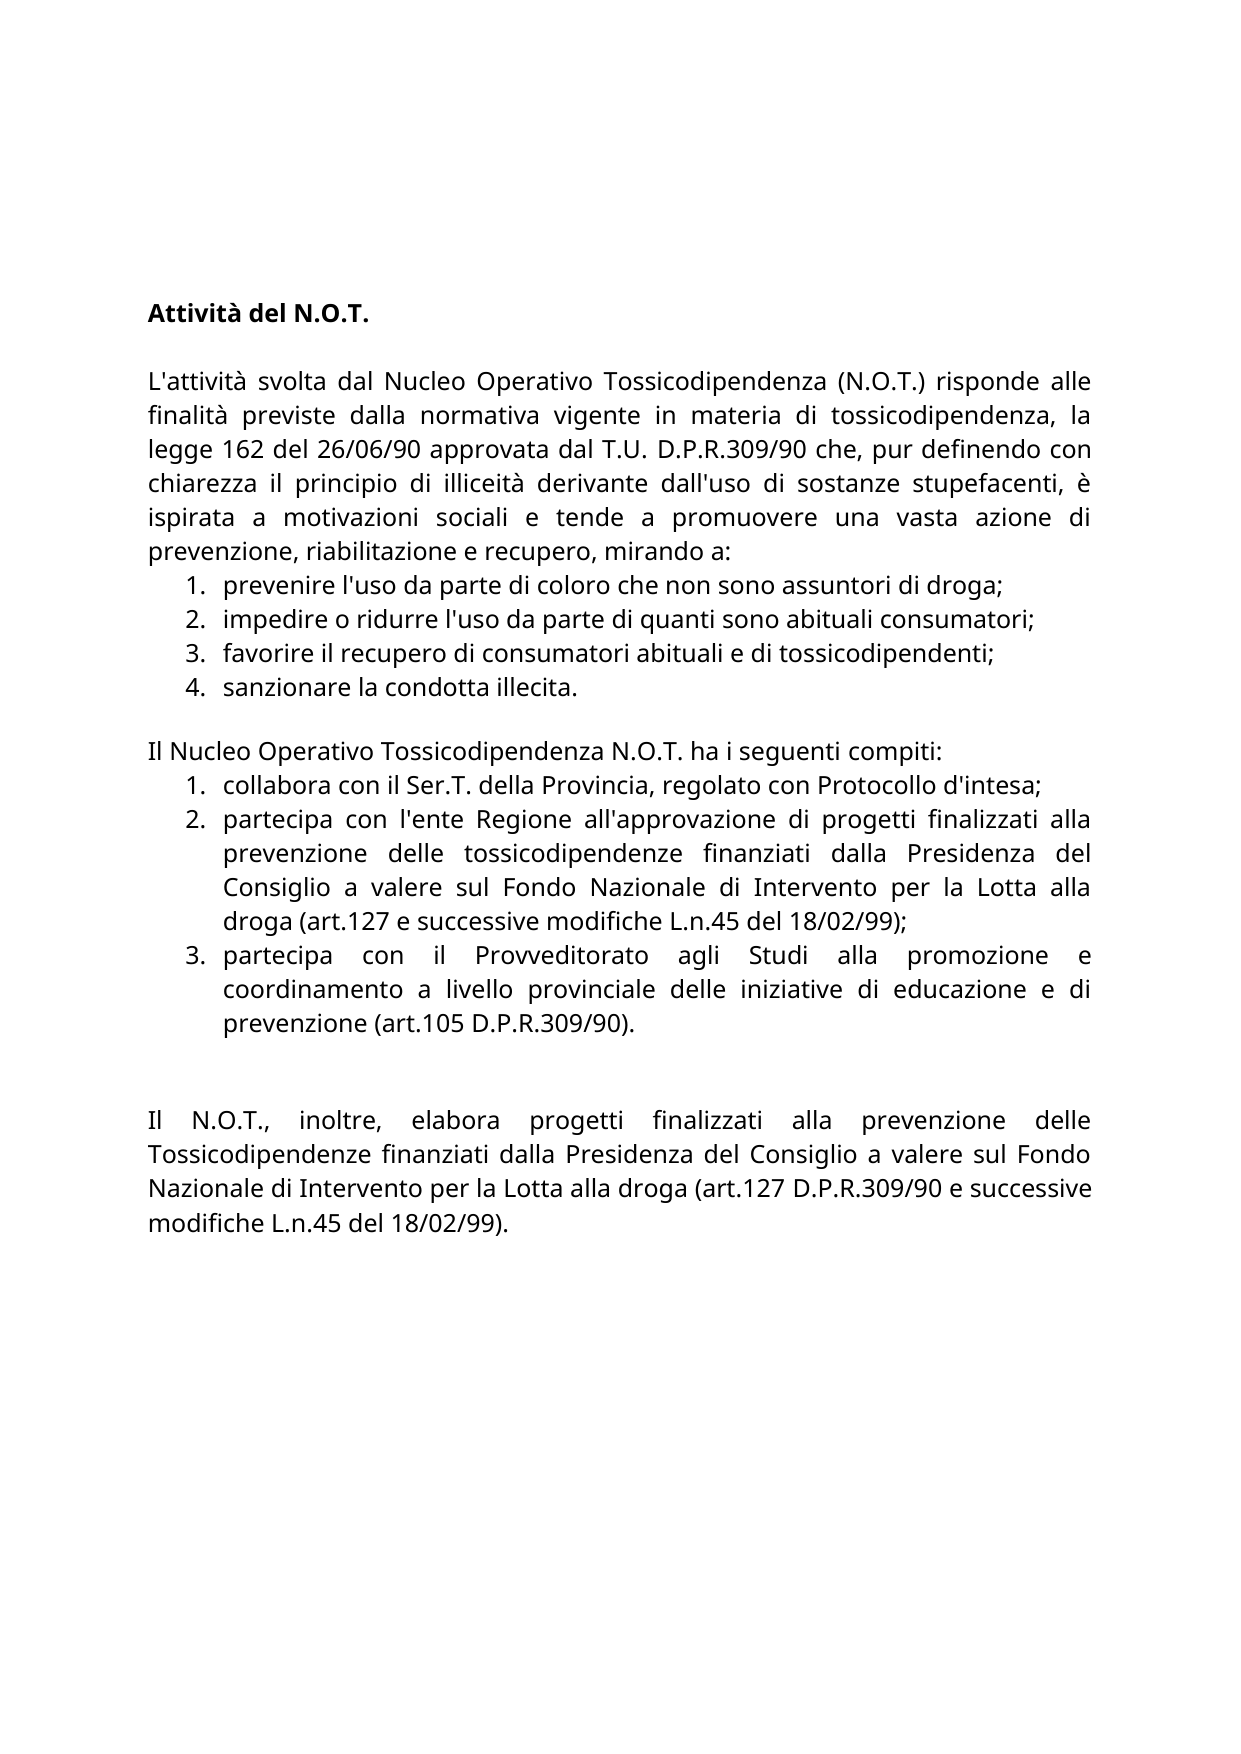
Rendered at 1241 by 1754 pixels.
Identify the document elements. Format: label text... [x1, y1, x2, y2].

list partecipa con l'ente Regione all'approvazione di progetti finalizzati alla prevenzione delle tossicodipendenze finanziati dalla Presidenza del Consiglio a valere sul Fondo Nazionale di Intervento per la Lotta alla droga (art.127 e successive modifiche L.n.45 del 18/02/99); [185, 801, 1092, 938]
text L'attività svolta dal Nucleo Operativo Tossicodipendenza (N.O.T.) risponde alle finalità previste dalla normativa vigente in materia di tossicodipendenza, la legge 162 del 26/06/90 approvata dal T.U. D.P.R.309/90 che, pur definendo con chiarezza il principio di illiceità derivante dall'uso di sostanze stupefacenti, è ispirata a motivazioni sociali e tende a promuovere una vasta azione di prevenzione, riabilitazione e recupero, mirando a: [148, 363, 1092, 568]
text Il Nucleo Operativo Tossicodipendenza N.O.T. ha i seguenti compiti: [148, 733, 1092, 767]
list impedire o ridurre l'uso da parte di quanti sono abituali consumatori; [185, 602, 1092, 636]
list favorire il recupero di consumatori abituali e di tossicodipendenti; [185, 636, 1092, 670]
list partecipa con il Provveditorato agli Studi alla promozione e coordinamento a livello provinciale delle iniziative di educazione e di prevenzione (art.105 D.P.R.309/90). [185, 938, 1092, 1040]
text Il N.O.T., inoltre, elabora progetti finalizzati alla prevenzione delle Tossicodipendenze finanziati dalla Presidenza del Consiglio a valere sul Fondo Nazionale di Intervento per la Lotta alla droga (art.127 D.P.R.309/90 e successive modifiche L.n.45 del 18/02/99). [148, 1103, 1092, 1239]
list sanzionare la condotta illecita. [185, 670, 1092, 704]
list collabora con il Ser.T. della Provincia, regolato con Protocollo d'intesa; [185, 767, 1092, 801]
list prevenire l'uso da parte di coloro che non sono assuntori di droga; [185, 568, 1092, 602]
text Attività del N.O.T. [148, 295, 1092, 329]
